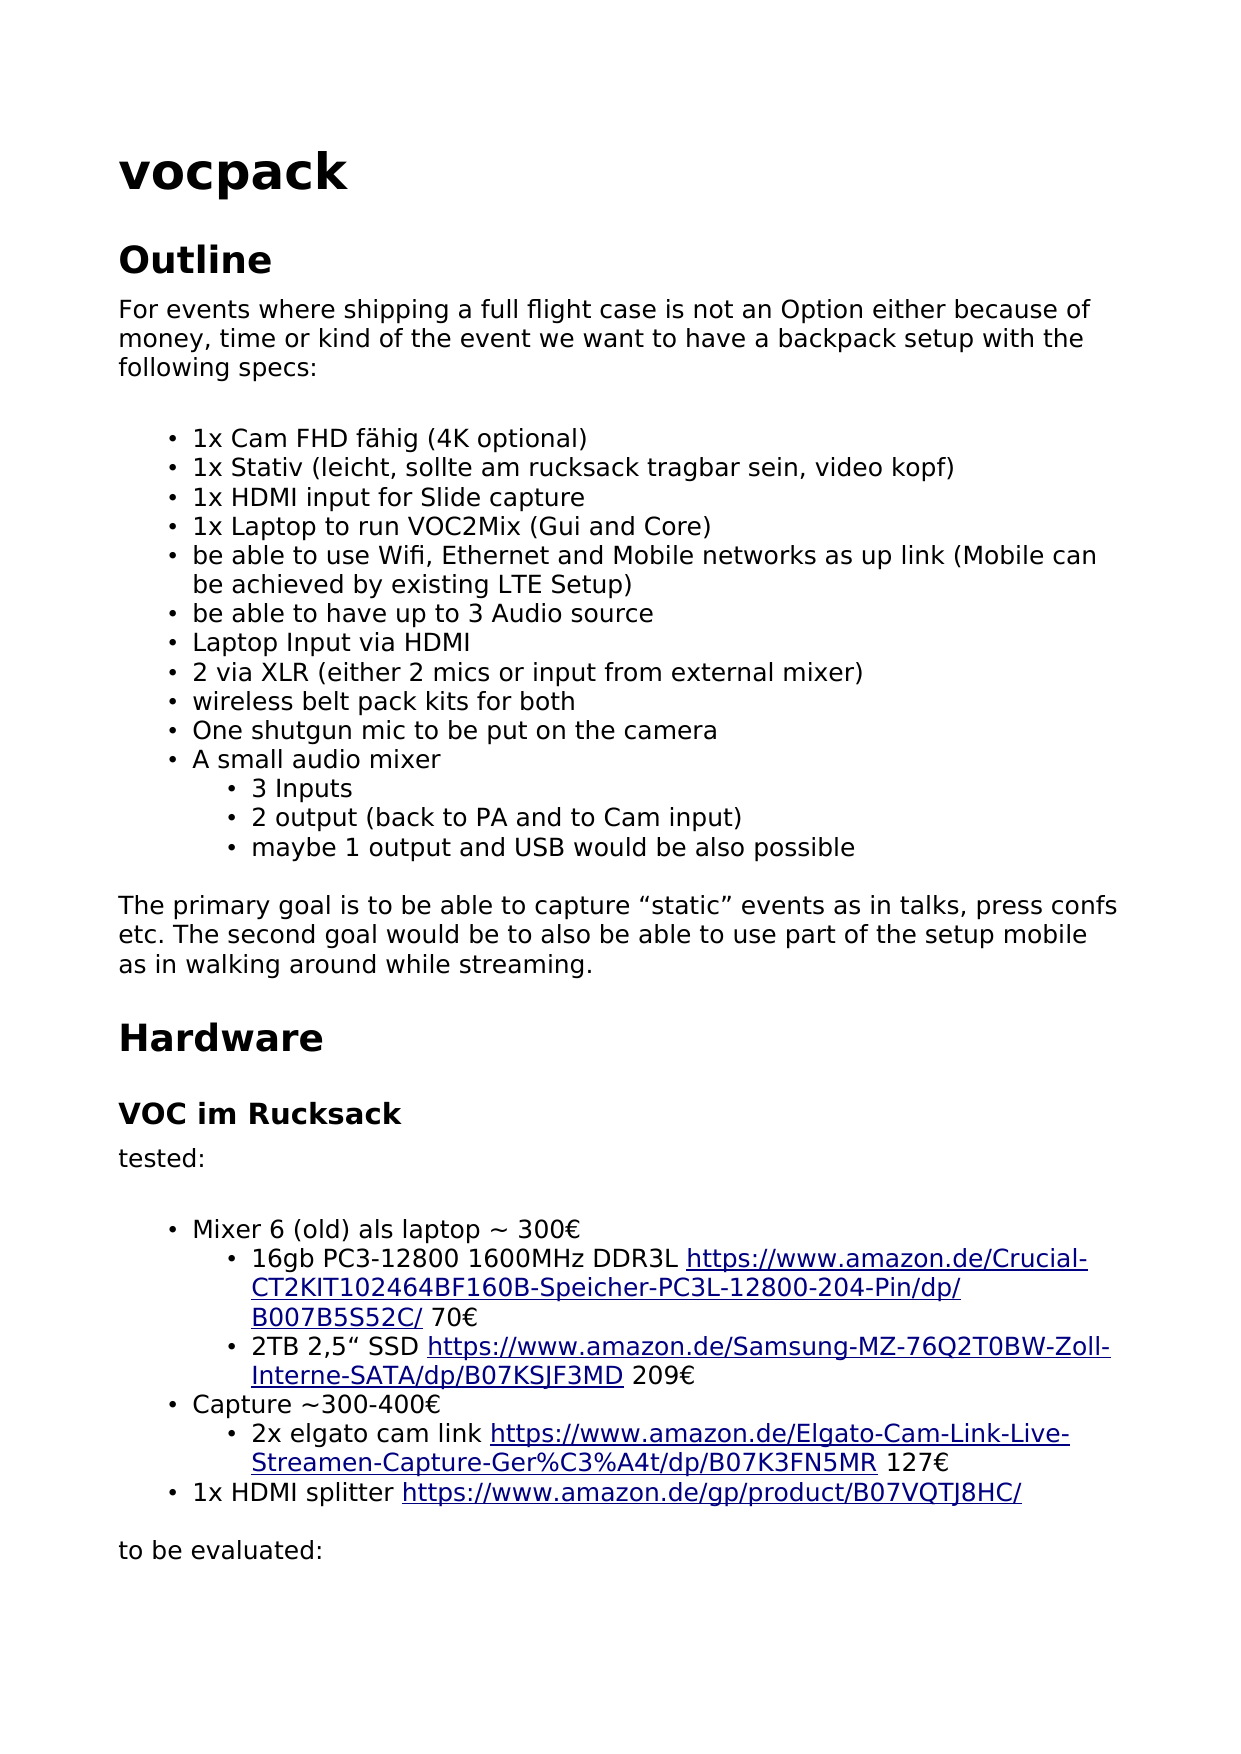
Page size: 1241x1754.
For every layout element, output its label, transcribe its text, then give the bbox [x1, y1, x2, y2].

list 16gb PC3-12800 1600MHz DDR3L https://www.amazon.de/Crucial-CT2KIT102464BF160B-Speicher-PC3L-12800-204-Pin/dp/B007B5S52C/ 70€ [236, 1244, 1122, 1332]
list 1x Laptop to run VOC2Mix (Gui and Core) [177, 512, 1122, 541]
list 2TB 2,5“ SSD https://www.amazon.de/Samsung-MZ-76Q2T0BW-Zoll-Interne-SATA/dp/B07KSJF3MD 209€ [236, 1332, 1122, 1390]
subtitle Outline [118, 239, 1122, 282]
list 2x elgato cam link https://www.amazon.de/Elgato-Cam-Link-Live-Streamen-Capture-Ger%C3%A4t/dp/B07K3FN5MR 127€ [236, 1419, 1122, 1478]
list wireless belt pack kits for both [177, 687, 1122, 716]
list 1x Stativ (leicht, sollte am rucksack tragbar sein, video kopf) [177, 454, 1122, 483]
list 1x Cam FHD fähig (4K optional) [177, 424, 1122, 454]
text For events where shipping a full flight case is not an Option either because of money, time or kind of the event we want to have a backpack setup with the following specs: [118, 295, 1122, 382]
text tested: [118, 1144, 1122, 1173]
list Mixer 6 (old) als laptop ~ 300€ [177, 1215, 1122, 1244]
list 1x HDMI input for Slide capture [177, 483, 1122, 512]
list 3 Inputs [236, 774, 1122, 804]
list One shutgun mic to be put on the camera [177, 716, 1122, 745]
subtitle VOC im Rucksack [118, 1098, 1122, 1132]
list 2 via XLR (either 2 mics or input from external mixer) [177, 658, 1122, 687]
list Capture ~300-400€ [177, 1390, 1122, 1419]
list 1x HDMI splitter https://www.amazon.de/gp/product/B07VQTJ8HC/ [177, 1478, 1122, 1507]
list 2 output (back to PA and to Cam input) [236, 804, 1122, 833]
subtitle Hardware [118, 1016, 1122, 1060]
subtitle vocpack [118, 143, 1122, 201]
list Laptop Input via HDMI [177, 629, 1122, 658]
list maybe 1 output and USB would be also possible [236, 833, 1122, 862]
list be able to use Wifi, Ethernet and Mobile networks as up link (Mobile can be achieved by existing LTE Setup) [177, 541, 1122, 599]
text The primary goal is to be able to capture “static” events as in talks, press confs etc. The second goal would be to also be able to use part of the setup mobile as in walking around while streaming. [118, 891, 1122, 979]
list be able to have up to 3 Audio source [177, 599, 1122, 629]
list A small audio mixer [177, 745, 1122, 774]
text to be evaluated: [118, 1536, 1122, 1566]
